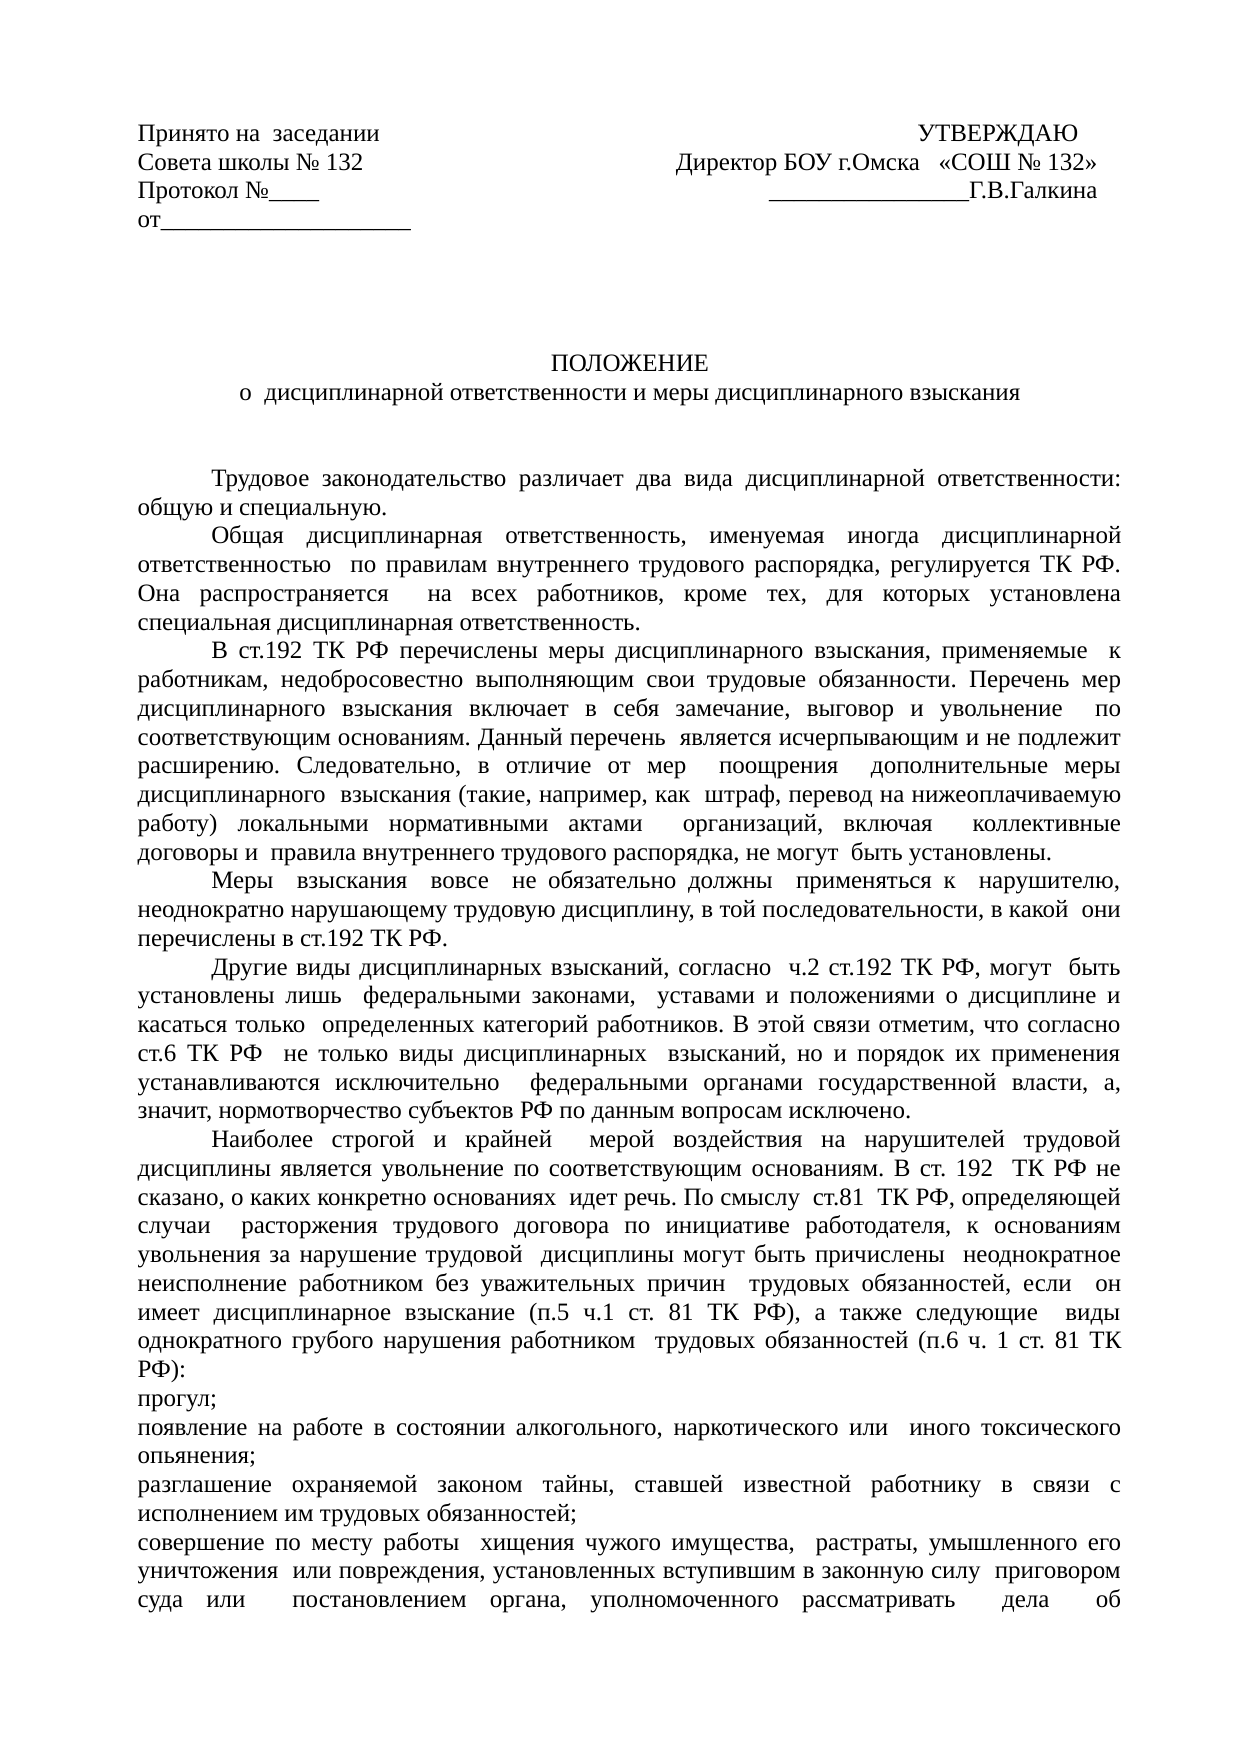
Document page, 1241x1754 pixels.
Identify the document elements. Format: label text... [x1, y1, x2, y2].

text Протокол №____ ________________Г.В.Галкина [137, 176, 1122, 204]
text Общая дисциплинарная ответственность, именуемая иногда дисциплинарной ответственностью по правилам внутреннего трудового распорядка, регулируется ТК РФ. Она распространяется на всех работников, кроме тех, для которых установлена специальная дисциплинарная ответственность. [137, 521, 1122, 636]
text появление на работе в состоянии алкогольного, наркотического или иного токсического опьянения; [137, 1412, 1122, 1469]
text Принято на заседании УТВЕРЖДАЮ [137, 118, 1122, 147]
text о дисциплинарной ответственности и меры дисциплинарного взыскания [137, 377, 1122, 406]
text совершение по месту работы хищения чужого имущества, растраты, умышленного его уничтожения или повреждения, установленных вступившим в законную силу приговором суда или постановлением органа, уполномоченного рассматривать дела об [137, 1527, 1122, 1613]
text Меры взыскания вовсе не обязательно должны применяться к нарушителю, неоднократно нарушающему трудовую дисциплину, в той последовательности, в какой они перечислены в ст.192 ТК РФ. [137, 866, 1122, 952]
text В ст.192 ТК РФ перечислены меры дисциплинарного взыскания, применяемые к работникам, недобросовестно выполняющим свои трудовые обязанности. Перечень мер дисциплинарного взыскания включает в себя замечание, выговор и увольнение по соответствующим основаниям. Данный перечень является исчерпывающим и не подлежит расширению. Следовательно, в отличие от мер поощрения дополнительные меры дисциплинарного взыскания (такие, например, как штраф, перевод на нижеоплачиваемую работу) локальными нормативными актами организаций, включая коллективные договоры и правила внутреннего трудового распорядка, не могут быть установлены. [137, 636, 1122, 866]
text разглашение охраняемой законом тайны, ставшей известной работнику в связи с исполнением им трудовых обязанностей; [137, 1469, 1122, 1527]
text Наиболее строгой и крайней мерой воздействия на нарушителей трудовой дисциплины является увольнение по соответствующим основаниям. В ст. 192 ТК РФ не сказано, о каких конкретно основаниях идет речь. По смыслу ст.81 ТК РФ, определяющей случаи расторжения трудового договора по инициативе работодателя, к основаниям увольнения за нарушение трудовой дисциплины могут быть причислены неоднократное неисполнение работником без уважительных причин трудовых обязанностей, если он имеет дисциплинарное взыскание (п.5 ч.1 ст. 81 ТК РФ), а также следующие виды однократного грубого нарушения работником трудовых обязанностей (п.6 ч. 1 ст. 81 ТК РФ): [137, 1124, 1122, 1383]
text ПОЛОЖЕНИЕ [137, 348, 1122, 377]
text прогул; [137, 1383, 1122, 1412]
text Совета школы № 132 Директор БОУ г.Омска «СОШ № 132» [137, 147, 1122, 176]
text от____________________ [137, 204, 1122, 233]
text Другие виды дисциплинарных взысканий, согласно ч.2 ст.192 ТК РФ, могут быть установлены лишь федеральными законами, уставами и положениями о дисциплине и касаться только определенных категорий работников. В этой связи отметим, что согласно ст.6 ТК РФ не только виды дисциплинарных взысканий, но и порядок их применения устанавливаются исключительно федеральными органами государственной власти, а, значит, нормотворчество субъектов РФ по данным вопросам исключено. [137, 952, 1122, 1124]
text Трудовое законодательство различает два вида дисциплинарной ответственности: общую и специальную. [137, 463, 1122, 521]
